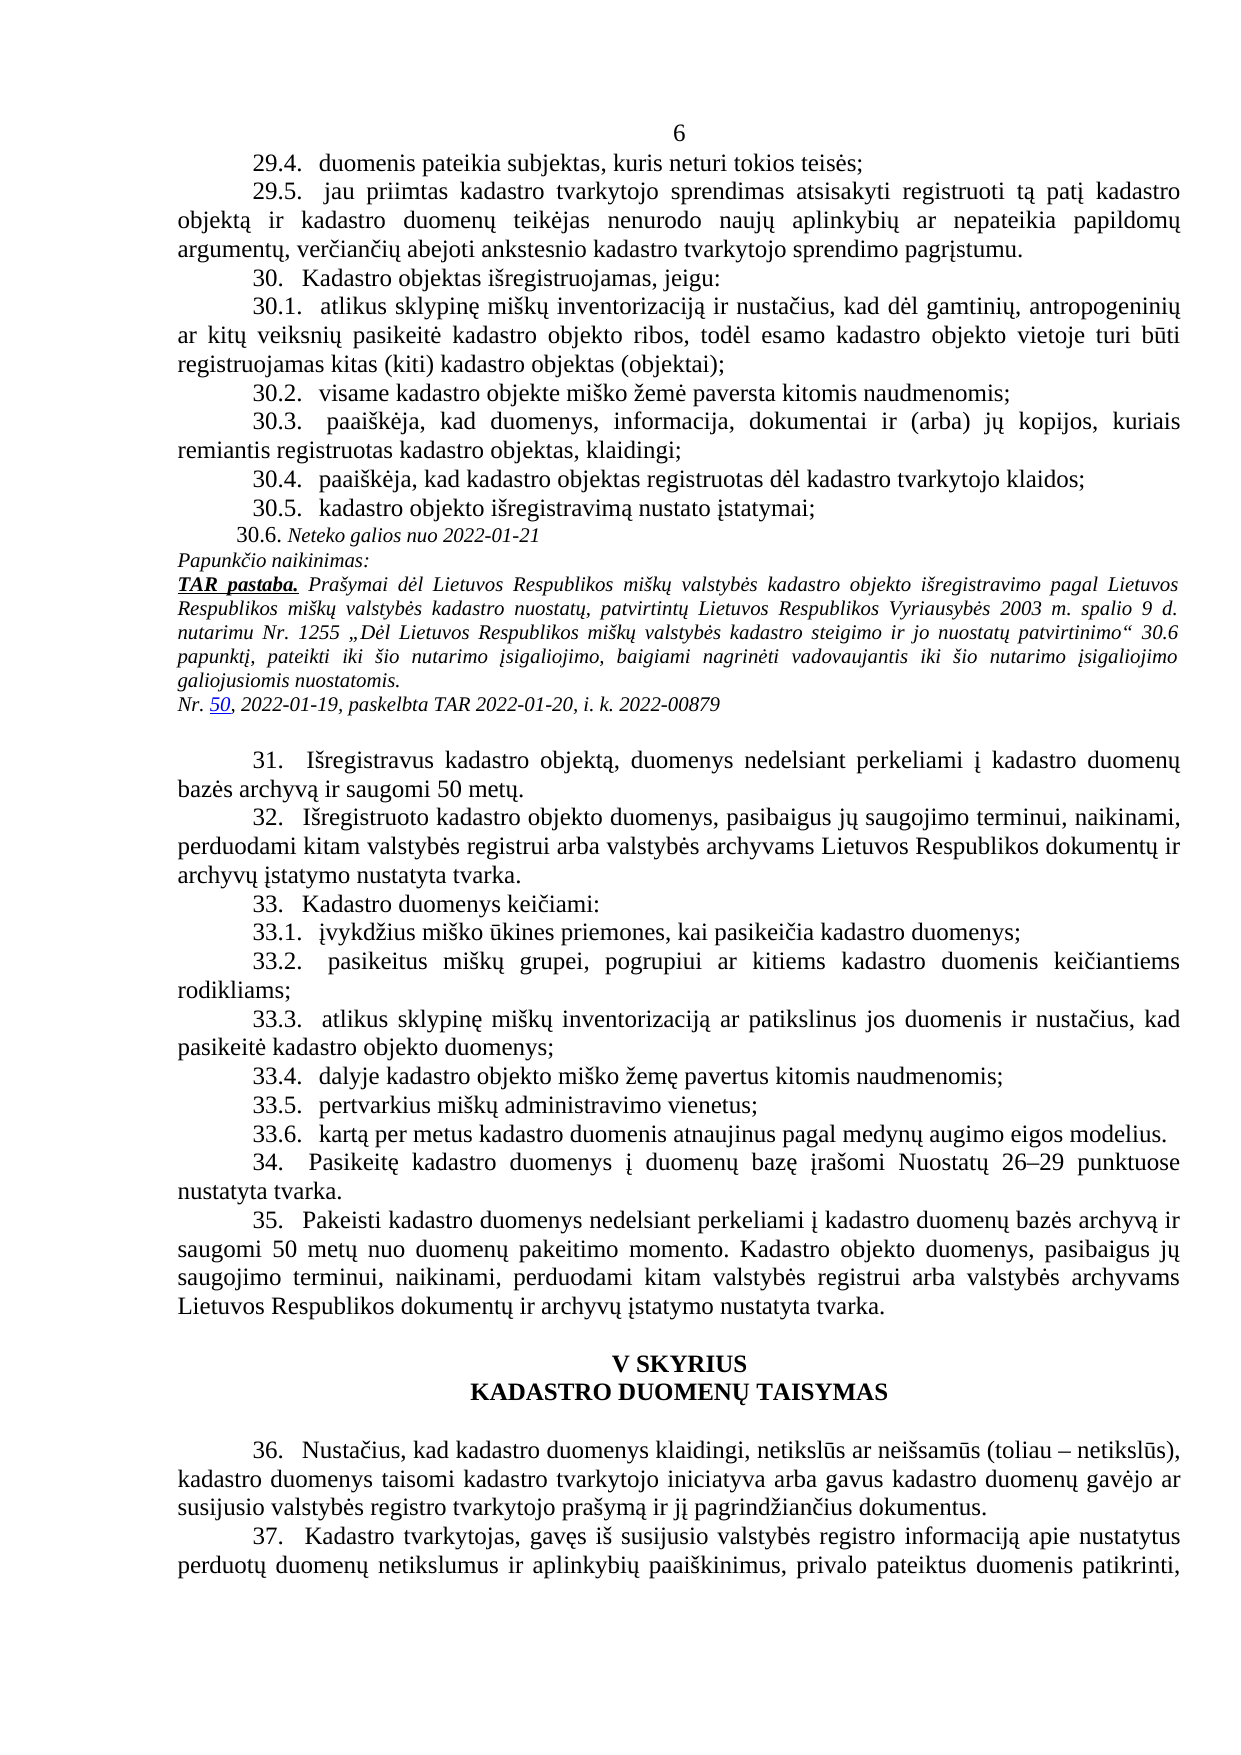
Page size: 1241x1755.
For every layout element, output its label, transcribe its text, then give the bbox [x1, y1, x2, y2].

text 33.2. pasikeitus miškų grupei, pogrupiui ar kitiems kadastro duomenis keičiantiems rodikliams; [177, 946, 1181, 1004]
text 30.3. paaiškėja, kad duomenys, informacija, dokumentai ir (arba) jų kopijos, kuriais remiantis registruotas kadastro objektas, klaidingi; [177, 406, 1181, 464]
text 33.4. dalyje kadastro objekto miško žemę pavertus kitomis naudmenomis; [177, 1061, 1181, 1090]
text 30.2. visame kadastro objekte miško žemė paversta kitomis naudmenomis; [177, 378, 1181, 406]
text V SKYRIUS [177, 1349, 1181, 1377]
text 30.5. kadastro objekto išregistravimą nustato įstatymai; [177, 493, 1181, 521]
text 33. Kadastro duomenys keičiami: [177, 889, 1181, 917]
text 36. Nustačius, kad kadastro duomenys klaidingi, netikslūs ar neišsamūs (toliau – netikslūs), kadastro duomenys taisomi kadastro tvarkytojo iniciatyva arba gavus kadastro duomenų gavėjo ar susijusio valstybės registro tvarkytojo prašymą ir jį pagrindžiančius dokumentus. [177, 1435, 1181, 1521]
text 35. Pakeisti kadastro duomenys nedelsiant perkeliami į kadastro duomenų bazės archyvą ir saugomi 50 metų nuo duomenų pakeitimo momento. Kadastro objekto duomenys, pasibaigus jų saugojimo terminui, naikinami, perduodami kitam valstybės registrui arba valstybės archyvams Lietuvos Respublikos dokumentų ir archyvų įstatymo nustatyta tvarka. [177, 1205, 1181, 1320]
text 29.5. jau priimtas kadastro tvarkytojo sprendimas atsisakyti registruoti tą patį kadastro objektą ir kadastro duomenų teikėjas nenurodo naujų aplinkybių ar nepateikia papildomų argumentų, verčiančių abejoti ankstesnio kadastro tvarkytojo sprendimo pagrįstumu. [177, 176, 1181, 263]
text 33.3. atlikus sklypinę miškų inventorizaciją ar patikslinus jos duomenis ir nustačius, kad pasikeitė kadastro objekto duomenys; [177, 1004, 1181, 1061]
text 34. Pasikeitę kadastro duomenys į duomenų bazę įrašomi Nuostatų 26–29 punktuose nustatyta tvarka. [177, 1147, 1181, 1205]
text TAR pastaba. Prašymai dėl Lietuvos Respublikos miškų valstybės kadastro objekto išregistravimo pagal Lietuvos Respublikos miškų valstybės kadastro nuostatų, patvirtintų Lietuvos Respublikos Vyriausybės 2003 m. spalio 9 d. nutarimu Nr. 1255 „Dėl Lietuvos Respublikos miškų valstybės kadastro steigimo ir jo nuostatų patvirtinimo“ 30.6 papunktį, pateikti iki šio nutarimo įsigaliojimo, baigiami nagrinėti vadovaujantis iki šio nutarimo įsigaliojimo galiojusiomis nuostatomis. [177, 572, 1181, 692]
text 33.1. įvykdžius miško ūkines priemones, kai pasikeičia kadastro duomenys; [177, 917, 1181, 946]
text 32. Išregistruoto kadastro objekto duomenys, pasibaigus jų saugojimo terminui, naikinami, perduodami kitam valstybės registrui arba valstybės archyvams Lietuvos Respublikos dokumentų ir archyvų įstatymo nustatyta tvarka. [177, 802, 1181, 889]
text KADASTRO DUOMENŲ TAISYMAS [177, 1377, 1181, 1406]
text 37. Kadastro tvarkytojas, gavęs iš susijusio valstybės registro informaciją apie nustatytus perduotų duomenų netikslumus ir aplinkybių paaiškinimus, privalo pateiktus duomenis patikrinti, [177, 1521, 1181, 1579]
text 30.4. paaiškėja, kad kadastro objektas registruotas dėl kadastro tvarkytojo klaidos; [177, 464, 1181, 493]
text 30.6. Neteko galios nuo 2022-01-21 [177, 521, 1181, 548]
text 31. Išregistravus kadastro objektą, duomenys nedelsiant perkeliami į kadastro duomenų bazės archyvą ir saugomi 50 metų. [177, 745, 1181, 802]
text Nr. 50, 2022-01-19, paskelbta TAR 2022-01-20, i. k. 2022-00879 [177, 692, 1181, 716]
text Papunkčio naikinimas: [177, 548, 1181, 572]
text 29.4. duomenis pateikia subjektas, kuris neturi tokios teisės; [177, 148, 1181, 176]
text 33.6. kartą per metus kadastro duomenis atnaujinus pagal medynų augimo eigos modelius. [177, 1119, 1181, 1147]
text 30.1. atlikus sklypinę miškų inventorizaciją ir nustačius, kad dėl gamtinių, antropogeninių ar kitų veiksnių pasikeitė kadastro objekto ribos, todėl esamo kadastro objekto vietoje turi būti registruojamas kitas (kiti) kadastro objektas (objektai); [177, 291, 1181, 378]
text 33.5. pertvarkius miškų administravimo vienetus; [177, 1090, 1181, 1119]
text 30. Kadastro objektas išregistruojamas, jeigu: [177, 263, 1181, 291]
